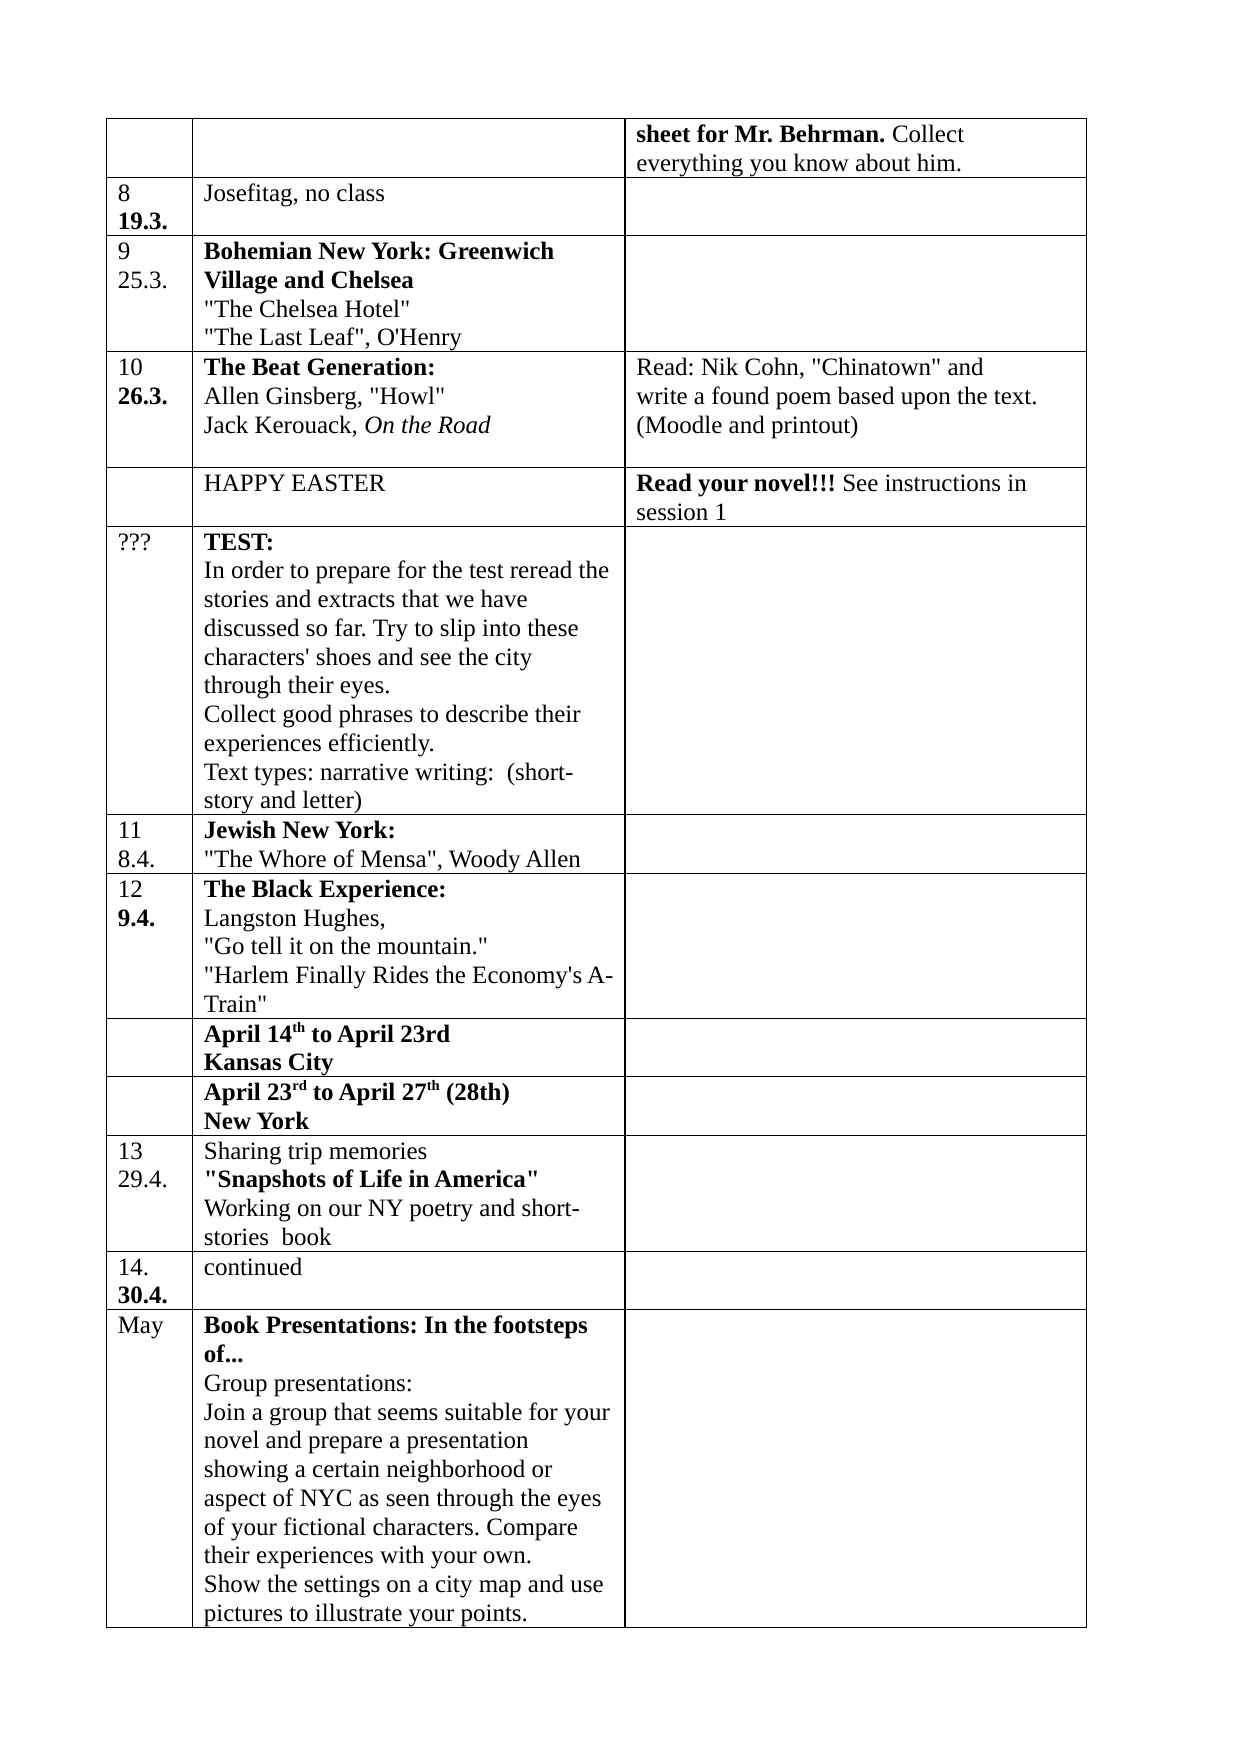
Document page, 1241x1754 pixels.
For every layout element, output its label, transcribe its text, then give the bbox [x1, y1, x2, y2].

table_cell 9 25.3. [107, 236, 192, 351]
table_cell Josefitag, no class [193, 178, 624, 235]
table_cell 13 29.4. [107, 1136, 192, 1251]
table_cell 11 8.4. [107, 815, 192, 873]
table_cell Read: Nik Cohn, "Chinatown" and write a found poem based upon the text. (Moodle and printout) [626, 352, 1086, 467]
table_cell sheet for Mr. Behrman. Collect everything you know about him. [626, 119, 1086, 177]
table_cell [626, 1310, 1086, 1627]
table_cell April 14th to April 23rd Kansas City [193, 1019, 624, 1076]
table_cell [626, 178, 1086, 235]
table_cell Jewish New York: "The Whore of Mensa", Woody Allen [193, 815, 624, 873]
table_cell The Black Experience: Langston Hughes, "Go tell it on the mountain." "Harlem Finally Rides the Economy's A-Train" [193, 874, 624, 1018]
table_cell Read your novel!!! See instructions in session 1 [626, 468, 1086, 526]
table_cell [107, 119, 192, 177]
table_cell [107, 468, 192, 526]
table_cell Sharing trip memories "Snapshots of Life in America" Working on our NY poetry and short-stories book [193, 1136, 624, 1251]
table_cell HAPPY EASTER [193, 468, 624, 526]
table_cell [107, 1077, 192, 1135]
table_cell [193, 119, 624, 177]
table_cell [626, 527, 1086, 814]
table_cell continued [193, 1252, 624, 1309]
table_cell Bohemian New York: Greenwich Village and Chelsea "The Chelsea Hotel" "The Last Leaf", O'Henry [193, 236, 624, 351]
table_cell The Beat Generation: Allen Ginsberg, "Howl" Jack Kerouack, On the Road [193, 352, 624, 467]
table_cell April 23rd to April 27th (28th) New York [193, 1077, 624, 1135]
table_cell [626, 236, 1086, 351]
table_cell 14. 30.4. [107, 1252, 192, 1309]
table_cell [107, 1019, 192, 1076]
table_cell May [107, 1310, 192, 1627]
table_cell [626, 1019, 1086, 1076]
table_cell [626, 1077, 1086, 1135]
table_cell ??? [107, 527, 192, 814]
table_cell 10 26.3. [107, 352, 192, 467]
table_cell [626, 1136, 1086, 1251]
table_cell TEST: In order to prepare for the test reread the stories and extracts that we have discussed so far. Try to slip into these characters' shoes and see the city through their eyes. Collect good phrases to describe their experiences efficiently. Text types: narrative writing: (short-story and letter) [193, 527, 624, 814]
table_cell 12 9.4. [107, 874, 192, 1018]
table_cell Book Presentations: In the footsteps of... Group presentations: Join a group that seems suitable for your novel and prepare a presentation showing a certain neighborhood or aspect of NYC as seen through the eyes of your fictional characters. Compare their experiences with your own. Show the settings on a city map and use pictures to illustrate your points. [193, 1310, 624, 1627]
table_cell 8 19.3. [107, 178, 192, 235]
table_cell [626, 1252, 1086, 1309]
table_cell [626, 815, 1086, 873]
table_cell [626, 874, 1086, 1018]
